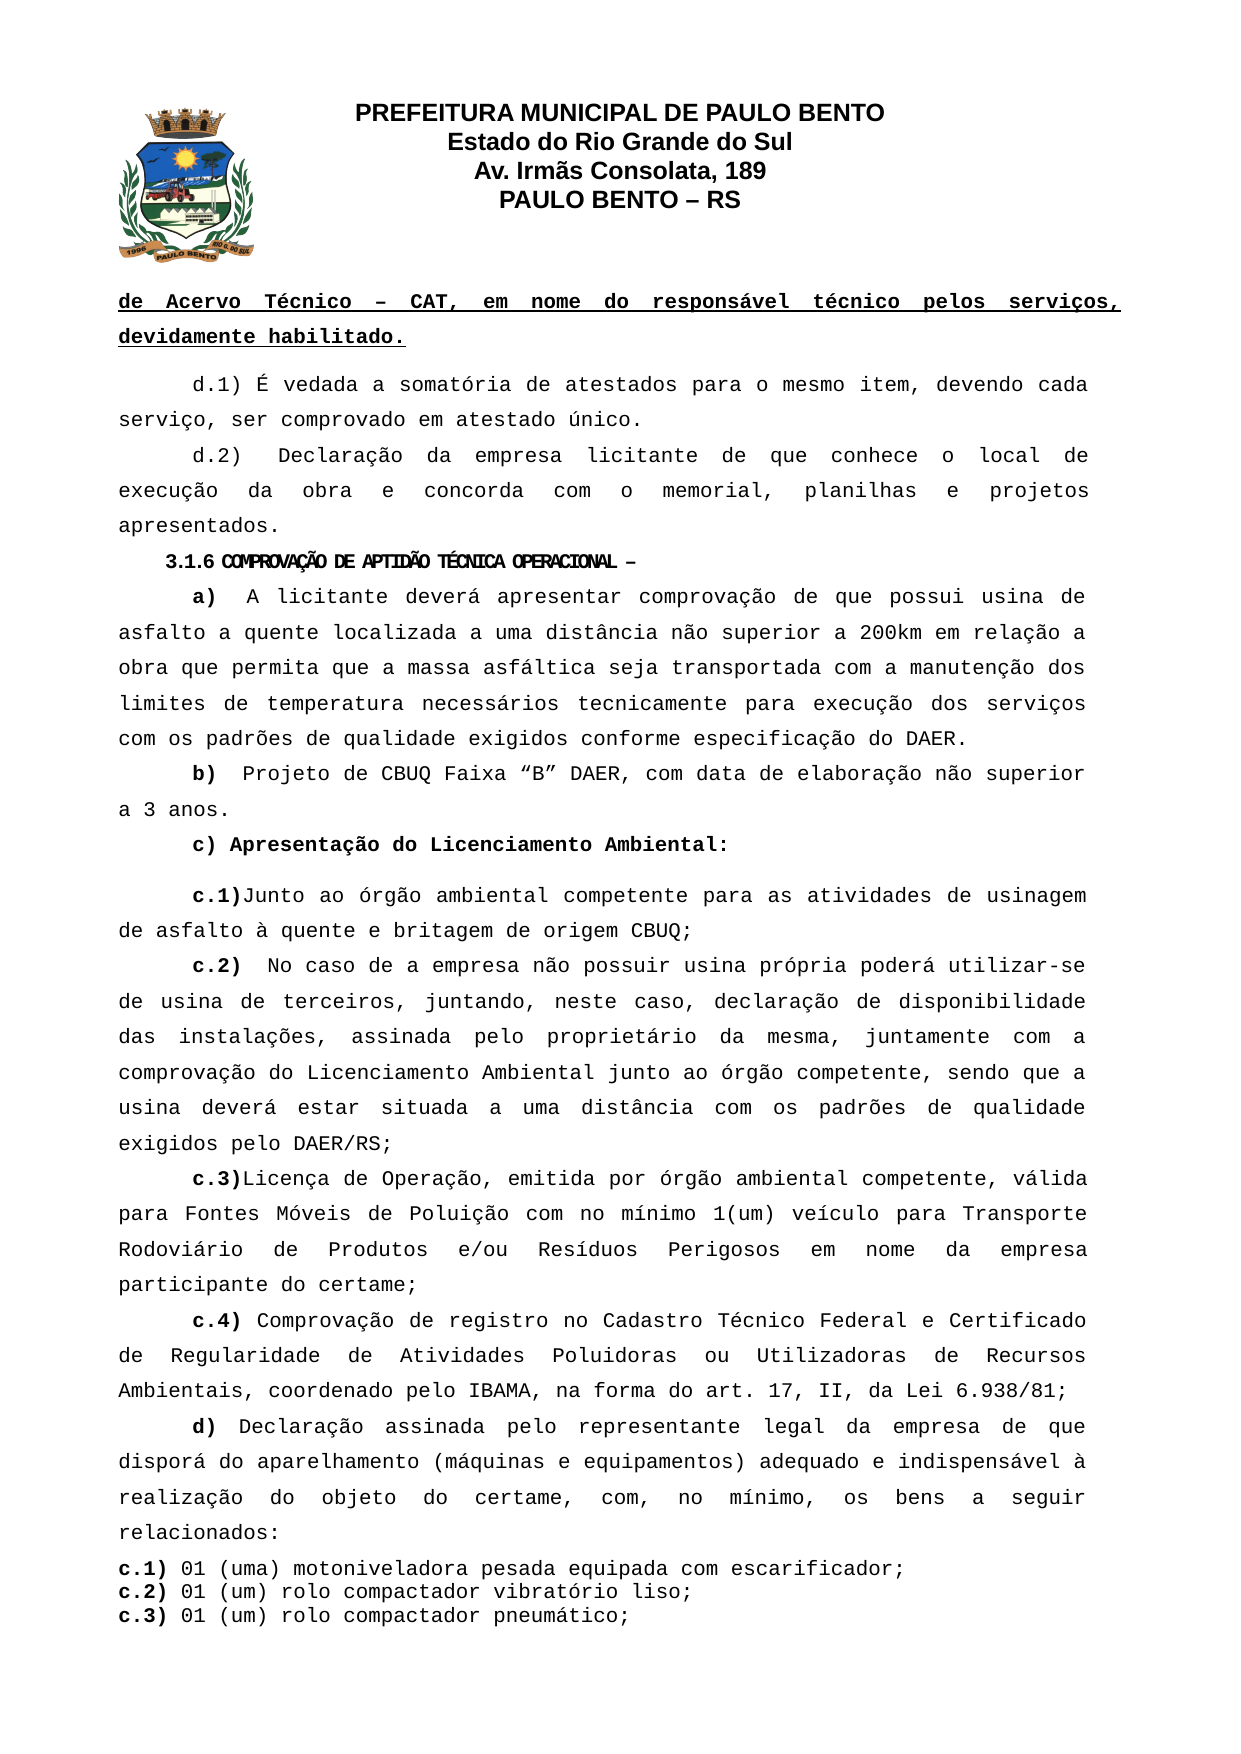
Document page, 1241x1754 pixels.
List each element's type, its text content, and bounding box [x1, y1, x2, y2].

text d) Declaração assinada pelo representante legal da empresa de que disporá do aparelhamento (máquinas e equipamentos) adequado e indispensável à realização do objeto do certame, com, no mínimo, os bens a seguir relacionados: [118, 1416, 1087, 1546]
text c.4) Comprovação de registro no Cadastro Técnico Federal e Certificado de Regularidade de Atividades Poluidoras ou Utilizadoras de Recursos Ambientais, coordenado pelo IBAMA, na forma do art. 17, II, da Lei 6.938/81; [118, 1310, 1087, 1404]
text b) Projeto de CBUQ Faixa “B” DAER, com data de elaboração não superior a 3 anos. [118, 763, 1087, 822]
text d.2) Declaração da empresa licitante de que conhece o local de execução da obra e concorda com o memorial, planilhas e projetos apresentados. [118, 445, 1089, 539]
text a) A licitante deverá apresentar comprovação de que possui usina de asfalto a quente localizada a uma distância não superior a 200km em relação a obra que permita que a massa asfáltica seja transportada com a manutenção dos limites de temperatura necessários tecnicamente para execução dos serviços com os padrões de qualidade exigidos conforme especificação do DAER. [118, 586, 1087, 752]
text c.1)Junto ao órgão ambiental competente para as atividades de usinagem de asfalto à quente e britagem de origem CBUQ; [118, 885, 1087, 944]
text c) Apresentação do Licenciamento Ambiental: [118, 834, 1122, 858]
text c.1) 01 (uma) motoniveladora pesada equipada com escarificador; c.2) 01 (um) rolo compactador vibratório liso; [118, 1558, 931, 1605]
list 3.1.6 COMPROVAÇÃO DE APTIDÃO TÉCNICA OPERACIONAL – [118, 551, 1089, 574]
picture [118, 107, 254, 263]
text d.1) É vedada a somatória de atestados para o mesmo item, devendo cada serviço, ser comprovado em atestado único. [118, 374, 1089, 433]
text c.2) No caso de a empresa não possuir usina própria poderá utilizar-se de usina de terceiros, juntando, neste caso, declaração de disponibilidade das instalações, assinada pelo proprietário da mesma, juntamente com a comprovação do Licenciamento Ambiental junto ao órgão competente, sendo que a usina deverá estar situada a uma distância com os padrões de qualidade exigidos pelo DAER/RS; [118, 956, 1087, 1156]
text de Acervo Técnico – CAT, em nome do responsável técnico pelos serviços, devidamente habilitado. [118, 291, 1122, 350]
text c.3)Licença de Operação, emitida por órgão ambiental competente, válida para Fontes Móveis de Poluição com no mínimo 1(um) veículo para Transporte Rodoviário de Produtos e/ou Resíduos Perigosos em nome da empresa participante do certame; [118, 1168, 1088, 1298]
text c.3) 01 (um) rolo compactador pneumático; [118, 1605, 730, 1628]
